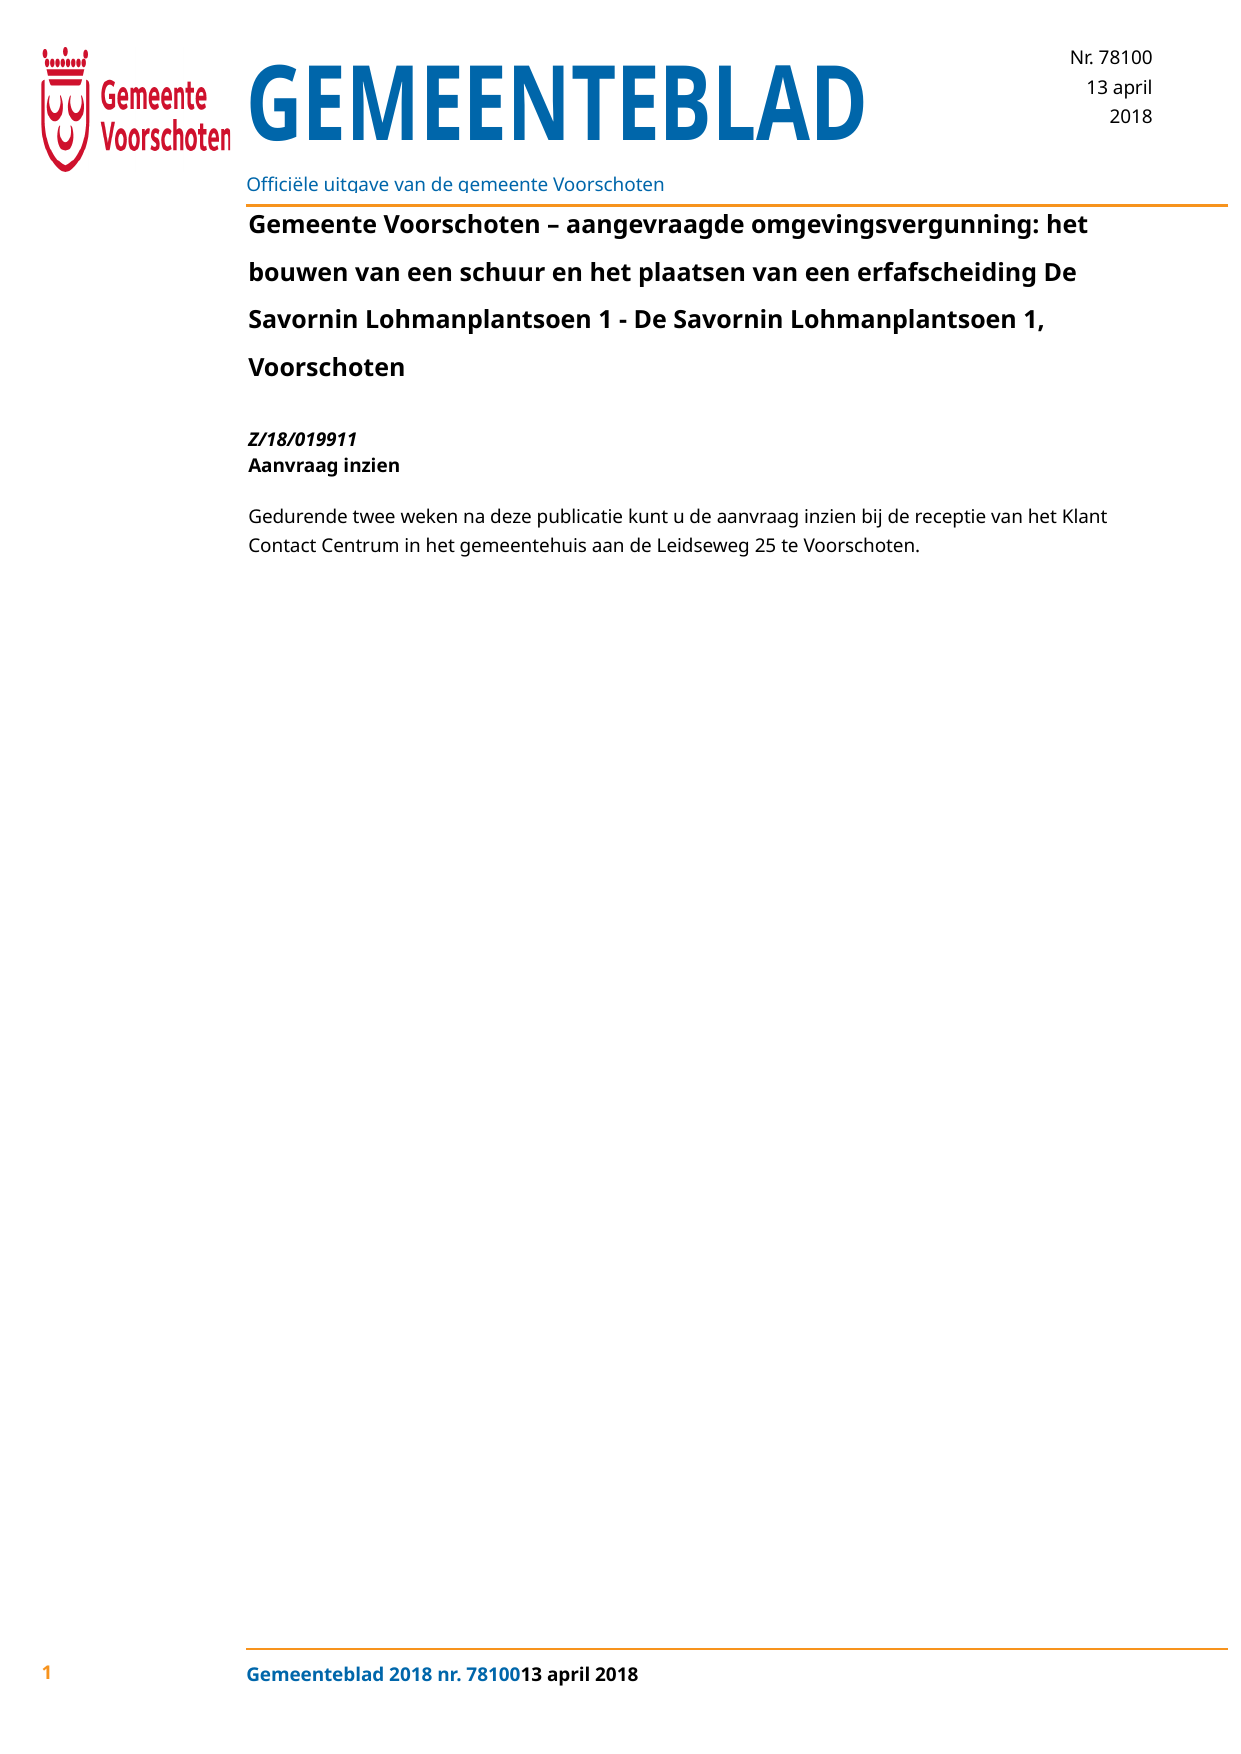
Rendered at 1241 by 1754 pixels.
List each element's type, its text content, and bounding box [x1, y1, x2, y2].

picture [41, 47, 231, 172]
text Gedurende twee weken na deze publicatie kunt u de aanvraag inzien bij de receptie van het Klant Contact Centrum in het gemeentehuis aan de Leidseweg 25 te Voorschoten. [248, 503, 1152, 558]
text Gemeente Voorschoten – aangevraagde omgevingsvergunning: het bouwen van een schuur en het plaatsen van een erfafscheiding De Savornin Lohmanplantsoen 1 - De Savornin Lohmanplantsoen 1, Voorschoten [248, 207, 1152, 384]
text Aanvraag inzien [248, 452, 1152, 478]
text Z/18/019911 [248, 427, 1152, 452]
